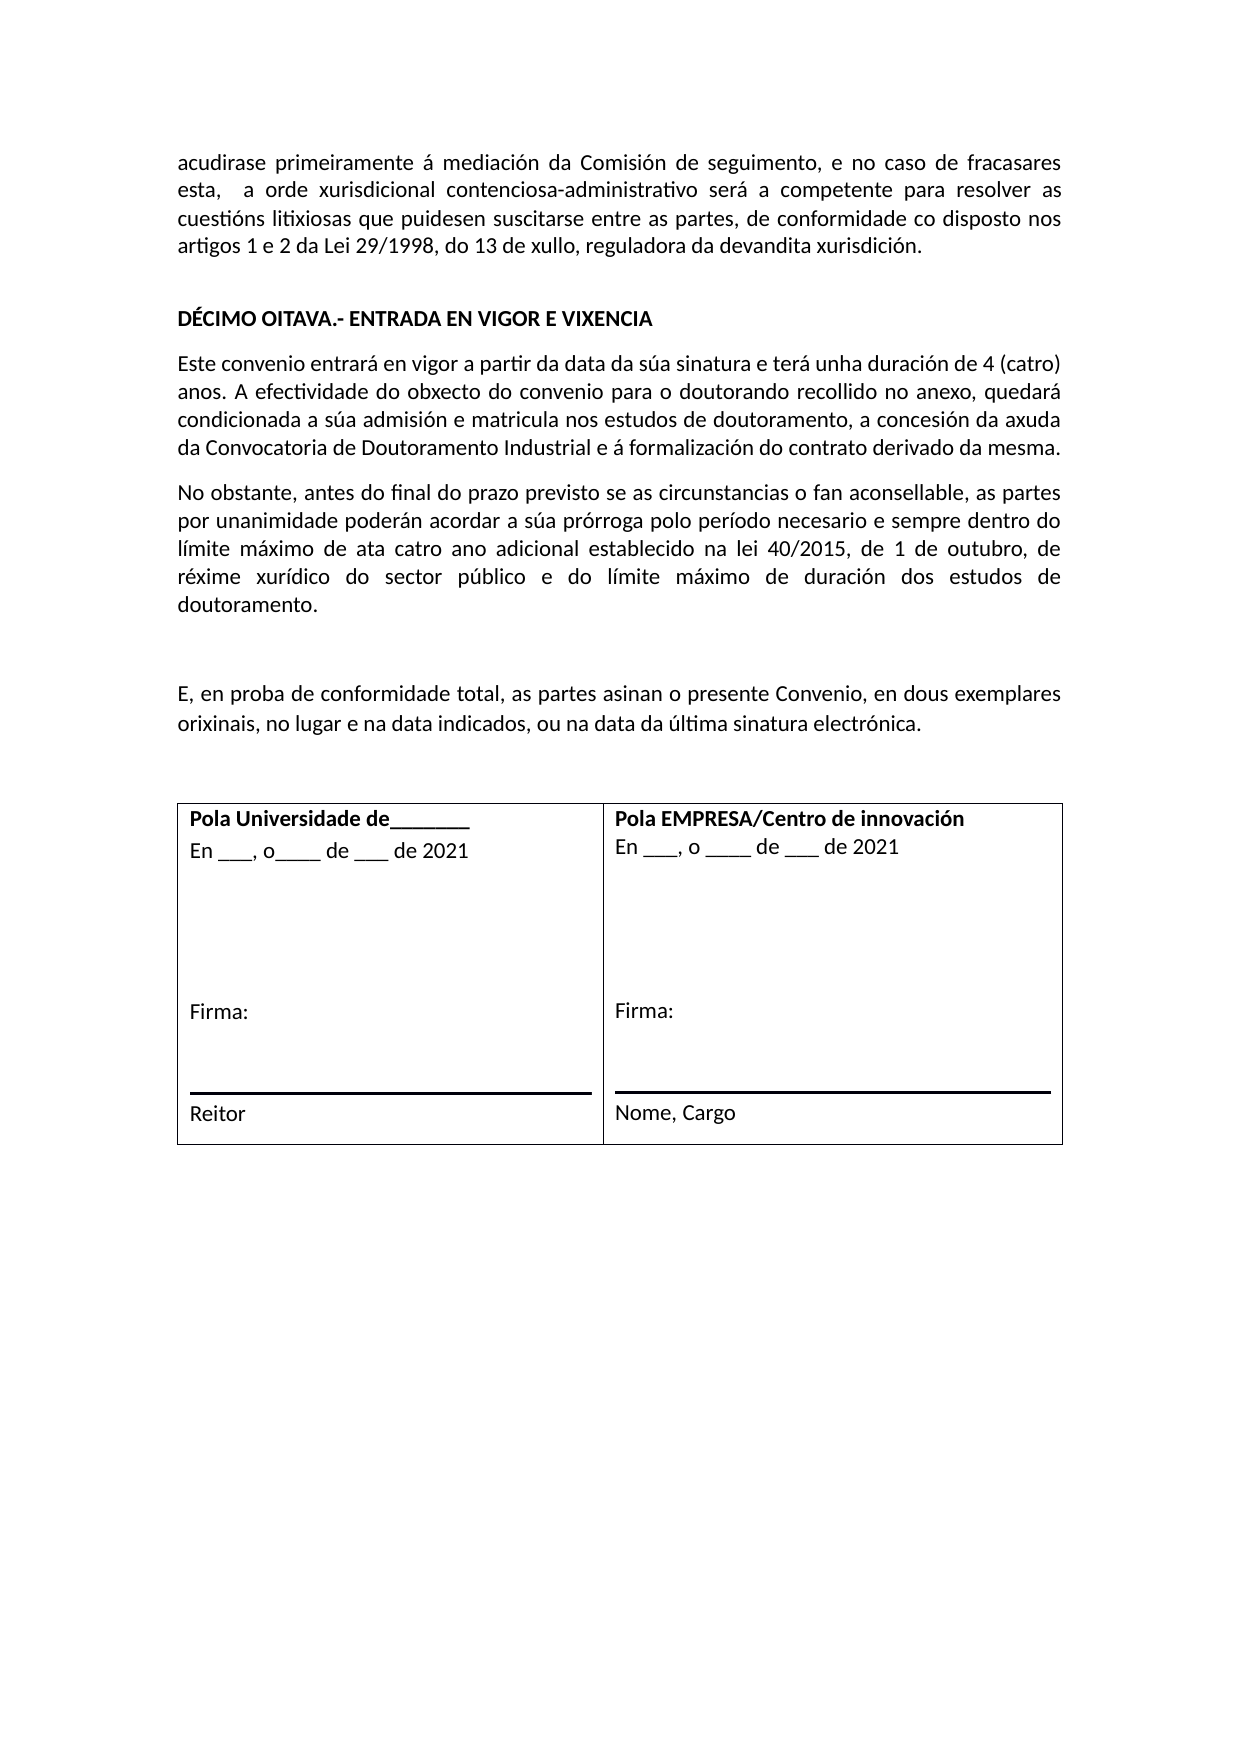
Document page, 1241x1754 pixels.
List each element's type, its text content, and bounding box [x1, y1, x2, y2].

text No obstante, antes do final do prazo previsto se as circunstancias o fan aconsellable, as partes por unanimidade poderán acordar a súa prórroga polo período necesario e sempre dentro do límite máximo de ata catro ano adicional establecido na lei 40/2015, de 1 de outubro, de réxime xurídico do sector público e do límite máximo de duración dos estudos de doutoramento. [177, 478, 1063, 618]
table_header Pola EMPRESA/Centro de innovación En ___, o ____ de ___ de 2021 Firma: Nome, Cargo [604, 804, 1062, 1144]
text Este convenio entrará en vigor a partir da data da súa sinatura e terá unha duración de 4 (catro) anos. A efectividade do obxecto do convenio para o doutorando recollido no anexo, quedará condicionada a súa admisión e matricula nos estudos de doutoramento, a concesión da axuda da Convocatoria de Doutoramento Industrial e á formalización do contrato derivado da mesma. [177, 349, 1063, 461]
table_header Pola Universidade de_______ En ___, o____ de ___ de 2021 Firma: Reitor [178, 804, 603, 1144]
text acudirase primeiramente á mediación da Comisión de seguimento, e no caso de fracasares esta, a orde xurisdicional contenciosa-administrativo será a competente para resolver as cuestións litixiosas que puidesen suscitarse entre as partes, de conformidade co disposto nos artigos 1 e 2 da Lei 29/1998, do 13 de xullo, reguladora da devandita xurisdición. [177, 148, 1063, 260]
text DÉCIMO OITAVA.- ENTRADA EN VIGOR E VIXENCIA [177, 304, 1063, 332]
text E, en proba de conformidade total, as partes asinan o presente Convenio, en dous exemplares orixinais, no lugar e na data indicados, ou na data da última sinatura electrónica. [177, 679, 1063, 737]
